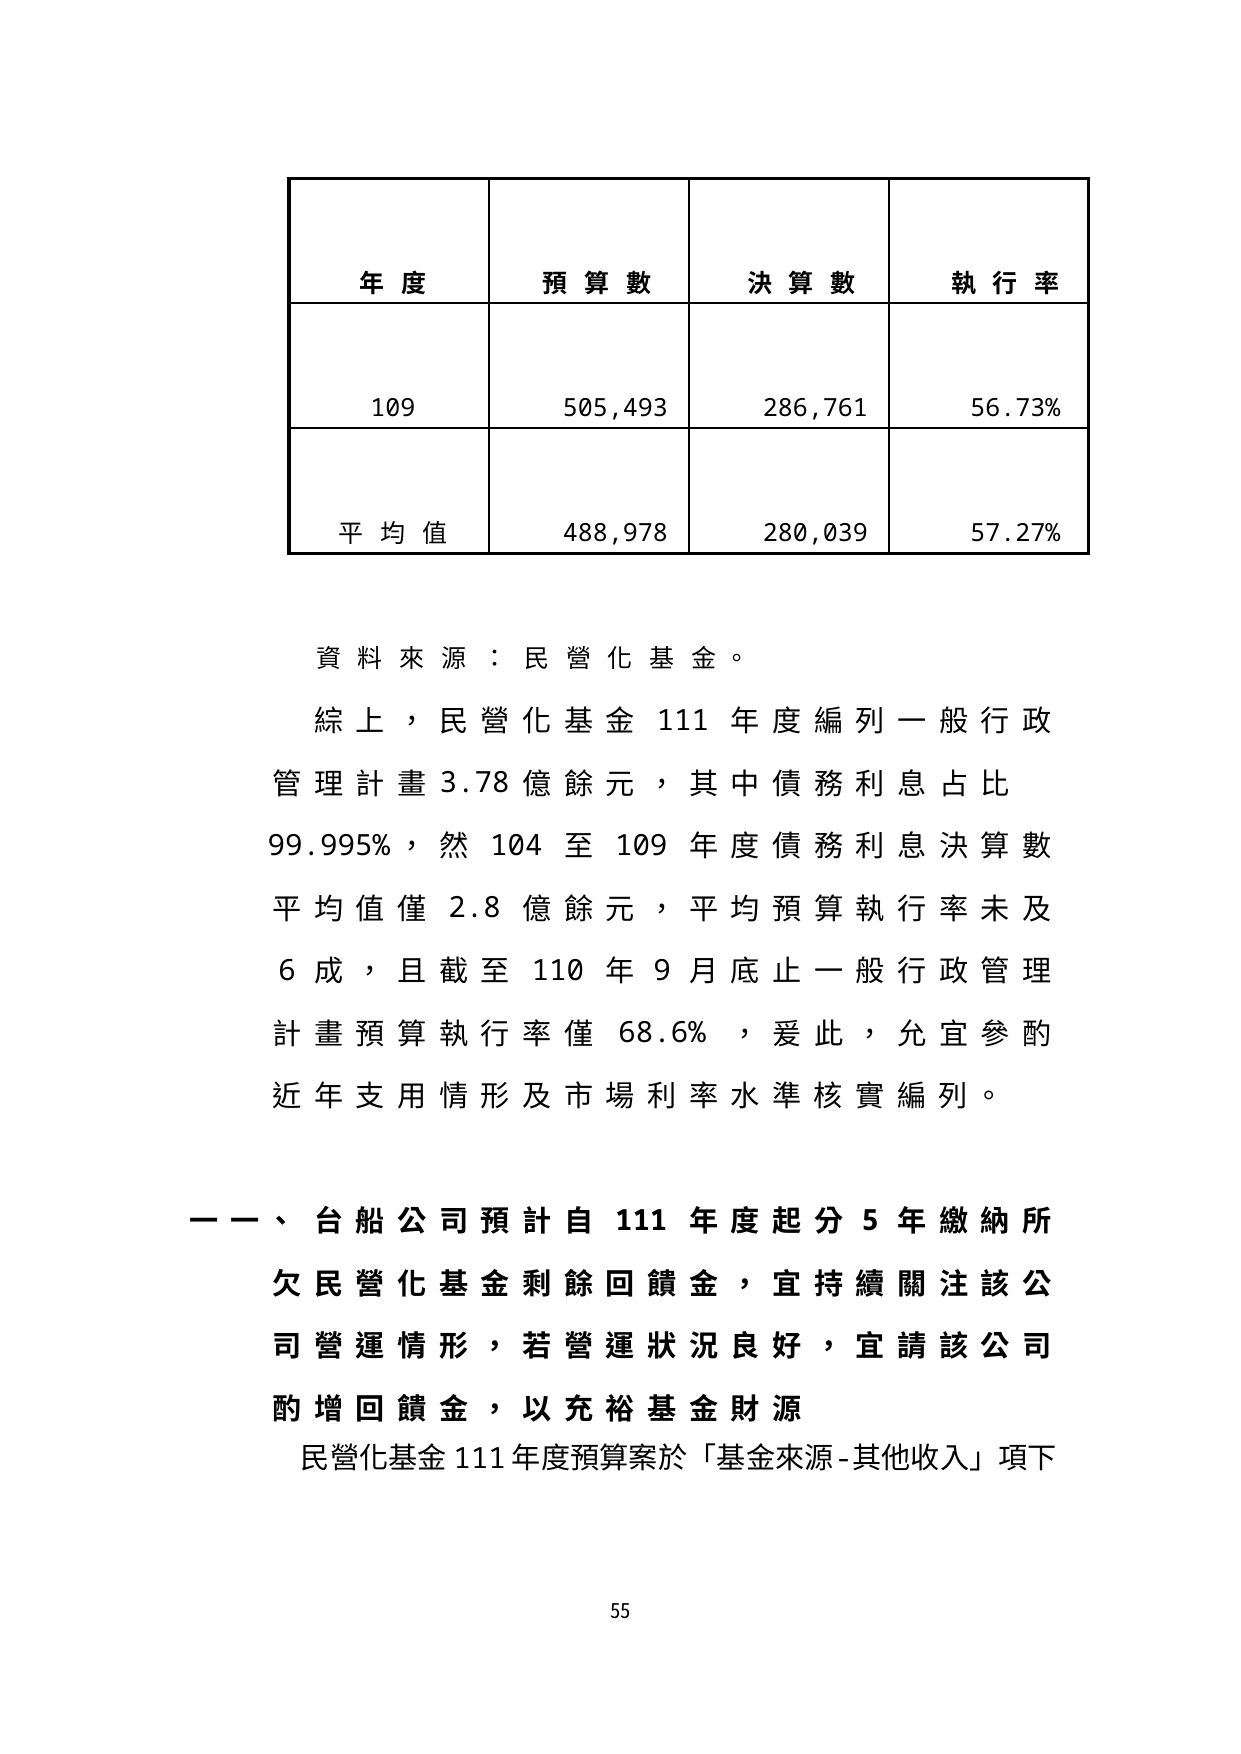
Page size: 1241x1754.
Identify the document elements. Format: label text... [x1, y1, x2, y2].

table_cell 505,493 [490, 304, 688, 427]
table_cell 56.73% [890, 304, 1087, 427]
text 民營化基金111年度預算案於「基金來源-其他收入」項下 [242, 1427, 1058, 1479]
text 資料來源：民營化基金。 [183, 615, 1058, 677]
table_header 執行率 [890, 180, 1087, 302]
table_header 預算數 [490, 180, 688, 302]
table_cell 109 [291, 304, 488, 427]
text 一一、台船公司預計自111年度起分5年繳納所欠民營化基金剩餘回饋金，宜持續關注該公司營運情形，若營運狀況良好，宜請該公司酌增回饋金，以充裕基金財源 [183, 1177, 1058, 1427]
table_cell 286,761 [690, 304, 888, 427]
text 綜上，民營化基金111年度編列一般行政管理計畫3.78億餘元，其中債務利息占比99.995%，然104至109年度債務利息決算數平均值僅2.8億餘元，平均預算執行率未及6成，且截至110年9月底止一般行政管理計畫預算執行率僅68.6%，爰此，允宜參酌近年支用情形及市場利率水準核實編列。 [242, 677, 1058, 1115]
table_cell 488,978 [490, 429, 688, 552]
table_header 年度 [291, 180, 488, 302]
table_cell 57.27% [890, 429, 1087, 552]
table_cell 280,039 [690, 429, 888, 552]
table_cell 平均值 [291, 429, 488, 552]
table_header 決算數 [690, 180, 888, 302]
